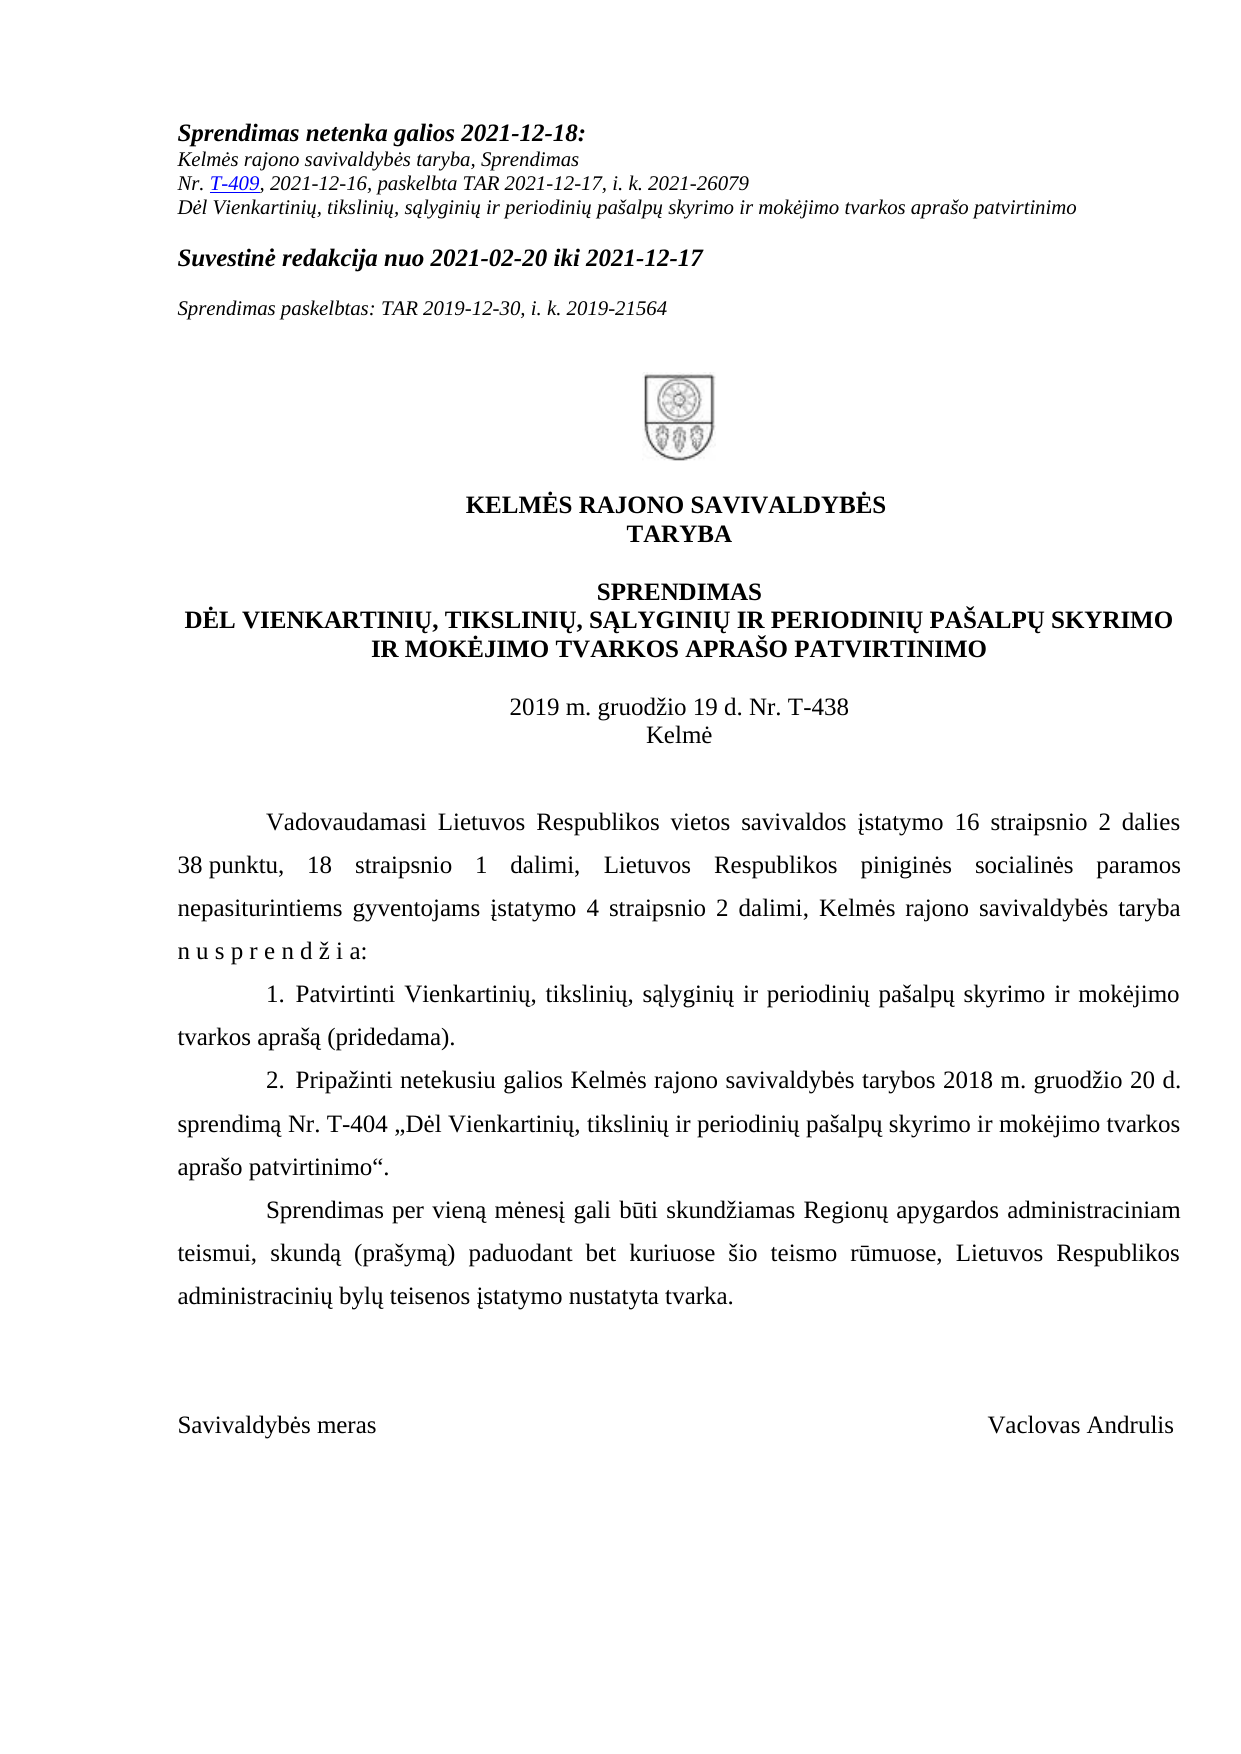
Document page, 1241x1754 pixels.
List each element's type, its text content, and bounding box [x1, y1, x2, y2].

text 1. Patvirtinti Vienkartinių, tikslinių, sąlyginių ir periodinių pašalpų skyrimo ir mokėjimo tvarkos aprašą (pridedama). [177, 979, 1181, 1051]
text KELMĖS RAJONO SAVIVALDYBĖS [177, 491, 1181, 519]
text Kelmės rajono savivaldybės taryba, Sprendimas [177, 147, 1181, 171]
text 2019 m. gruodžio 19 d. Nr. T-438 [177, 692, 1181, 721]
text Suvestinė redakcija nuo 2021-02-20 iki 2021-12-17 [177, 243, 1181, 272]
text Sprendimas netenka galios 2021-12-18: [177, 118, 1181, 147]
text Sprendimas paskelbtas: TAR 2019-12-30, i. k. 2019-21564 [177, 296, 1181, 320]
text Nr. T-409, 2021-12-16, paskelbta TAR 2021-12-17, i. k. 2021-26079 [177, 171, 1181, 195]
text Vadovaudamasi Lietuvos Respublikos vietos savivaldos įstatymo 16 straipsnio 2 dalies 38 punktu, 18 straipsnio 1 dalimi, Lietuvos Respublikos piniginės socialinės paramos nepasiturintiems gyventojams įstatymo 4 straipsnio 2 dalimi, Kelmės rajono savivaldybės taryba nusprendžia: [177, 807, 1181, 965]
text Sprendimas per vieną mėnesį gali būti skundžiamas Regionų apygardos administraciniam teismui, skundą (prašymą) paduodant bet kuriuose šio teismo rūmuose, Lietuvos Respublikos administracinių bylų teisenos įstatymo nustatyta tvarka. [177, 1195, 1181, 1310]
text SPRENDIMAS [177, 577, 1181, 606]
text DĖL VIENKARTINIŲ, TIKSLINIŲ, SĄLYGINIŲ IR PERIODINIŲ PAŠALPŲ SKYRIMO IR MOKĖJIMO TVARKOS APRAŠO PATVIRTINIMO [177, 606, 1181, 663]
text Kelmė [177, 721, 1181, 749]
text TARYBA [177, 519, 1181, 548]
text Savivaldybės meras Vaclovas Andrulis [177, 1411, 1181, 1439]
text Dėl Vienkartinių, tikslinių, sąlyginių ir periodinių pašalpų skyrimo ir mokėjimo tvarkos aprašo patvirtinimo [177, 195, 1181, 219]
text 2. Pripažinti netekusiu galios Kelmės rajono savivaldybės tarybos 2018 m. gruodžio 20 d. sprendimą Nr. T-404 „Dėl Vienkartinių, tikslinių ir periodinių pašalpų skyrimo ir mokėjimo tvarkos aprašo patvirtinimo“. [177, 1066, 1181, 1181]
